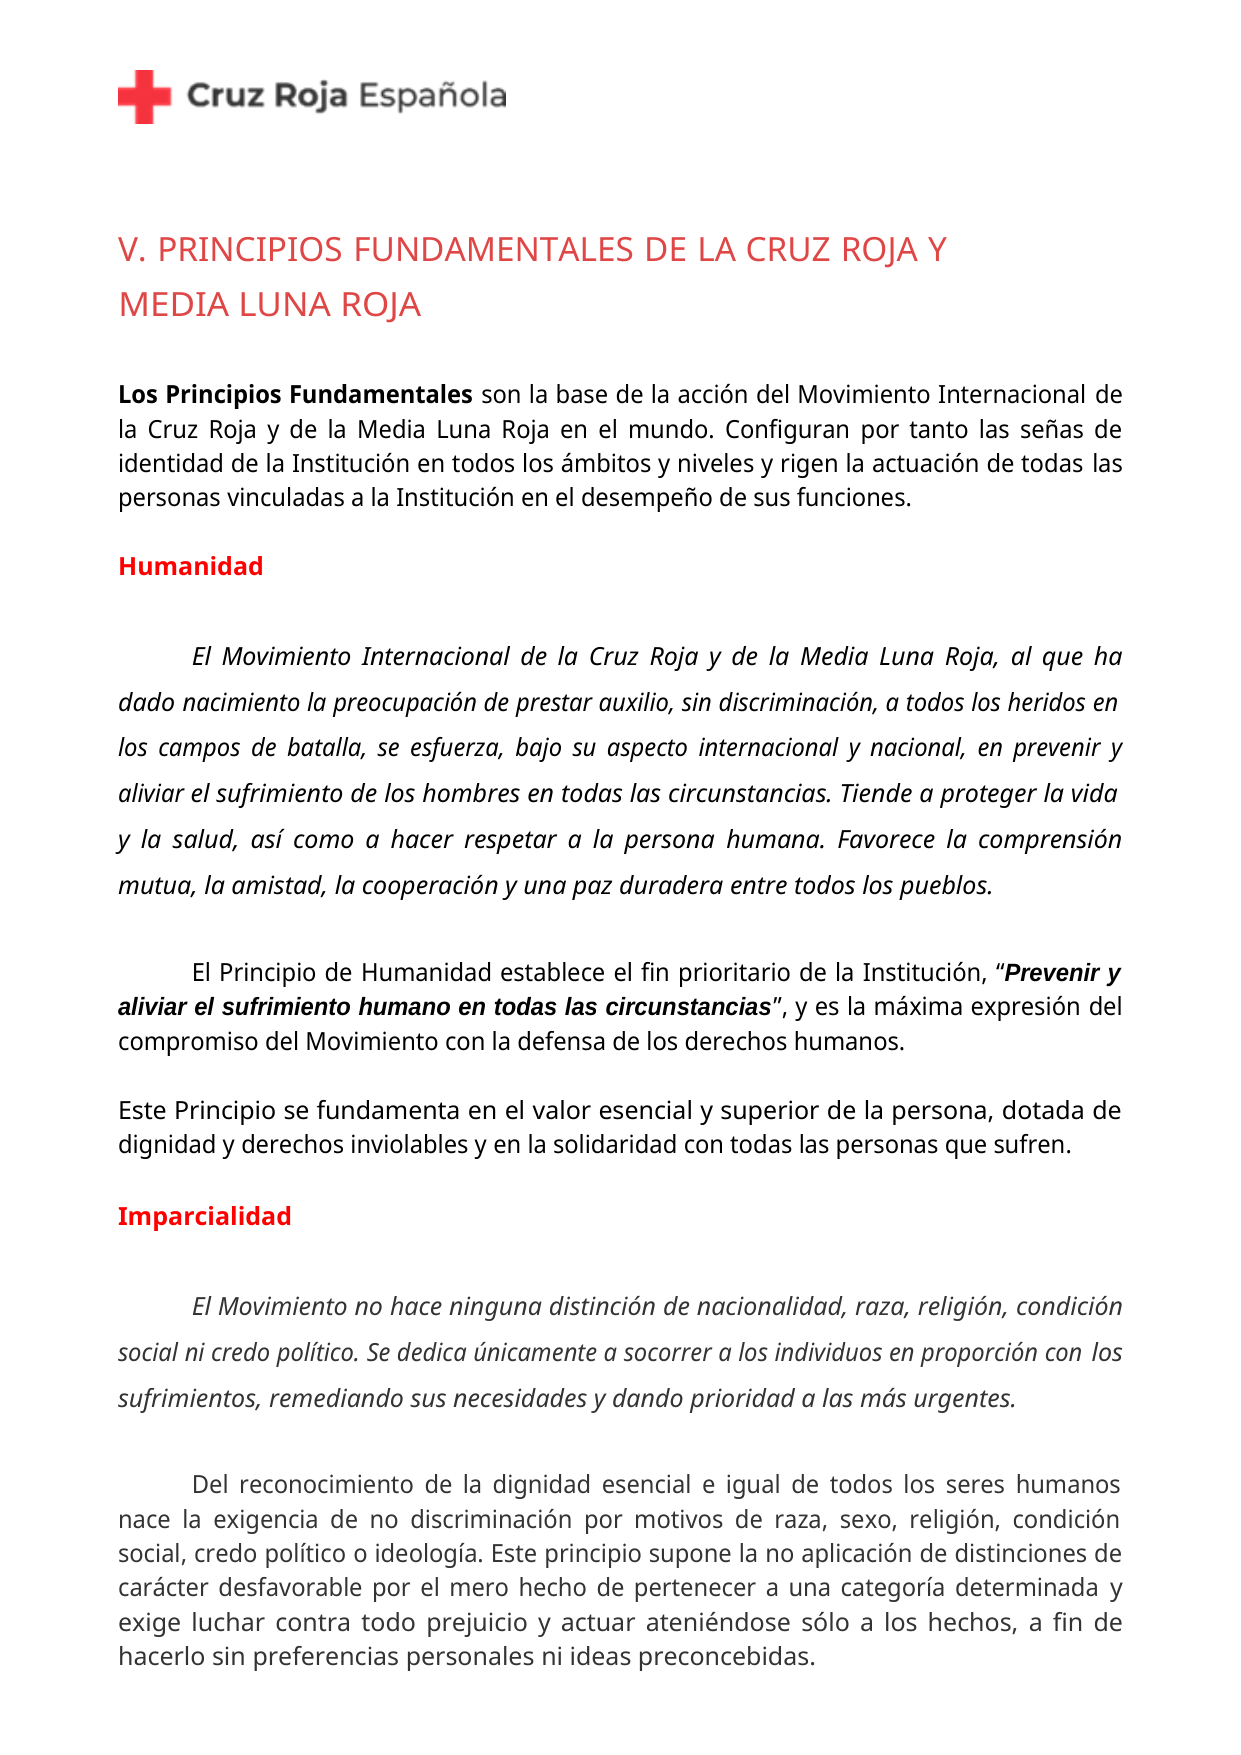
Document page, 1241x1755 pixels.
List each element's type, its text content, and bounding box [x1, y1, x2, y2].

text El Principio de Humanidad establece el fin prioritario de la Institución, “Prevenir y aliviar el sufrimiento humano en todas las circunstancias”, y es la máxima expresión del compromiso del Movimiento con la defensa de los derechos humanos. [118, 954, 1123, 1057]
text Del reconocimiento de la dignidad esencial e igual de todos los seres humanos nace la exigencia de no discriminación por motivos de raza, sexo, religión, condición social, credo político o ideología. Este principio supone la no aplicación de distinciones de carácter desfavorable por el mero hecho de pertenecer a una categoría determinada y exige luchar contra todo prejuicio y actuar ateniéndose sólo a los hechos, a fin de hacerlo sin preferencias personales ni ideas preconcebidas. [118, 1467, 1123, 1673]
text Los Principios Fundamentales son la base de la acción del Movimiento Internacional de la Cruz Roja y de la Media Luna Roja en el mundo. Configuran por tanto las señas de identidad de la Institución en todos los ámbitos y niveles y rigen la actuación de todas las personas vinculadas a la Institución en el desempeño de sus funciones. [118, 377, 1123, 514]
subtitle Imparcialidad [118, 1198, 1134, 1232]
text El Movimiento no hace ninguna distinción de nacionalidad, raza, religión, condición social ni credo político. Se dedica únicamente a socorrer a los individuos en proporción con los sufrimientos, remediando sus necesidades y dando prioridad a las más urgentes. [118, 1288, 1123, 1414]
text El Movimiento Internacional de la Cruz Roja y de la Media Luna Roja, al que ha dado nacimiento la preocupación de prestar auxilio, sin discriminación, a todos los heridos en los campos de batalla, se esfuerza, bajo su aspecto internacional y nacional, en prevenir y aliviar el sufrimiento de los hombres en todas las circunstancias. Tiende a proteger la vida y la salud, así como a hacer respetar a la persona humana. Favorece la comprensión mutua, la amistad, la cooperación y una paz duradera entre todos los pueblos. [118, 638, 1123, 902]
list PRINCIPIOS FUNDAMENTALES DE LA CRUZ ROJA Y MEDIA LUNA ROJA [118, 226, 1028, 326]
text Este Principio se fundamenta en el valor esencial y superior de la persona, dotada de dignidad y derechos inviolables y en la solidaridad con todas las personas que sufren. [118, 1093, 1123, 1161]
subtitle Humanidad [118, 548, 1134, 582]
